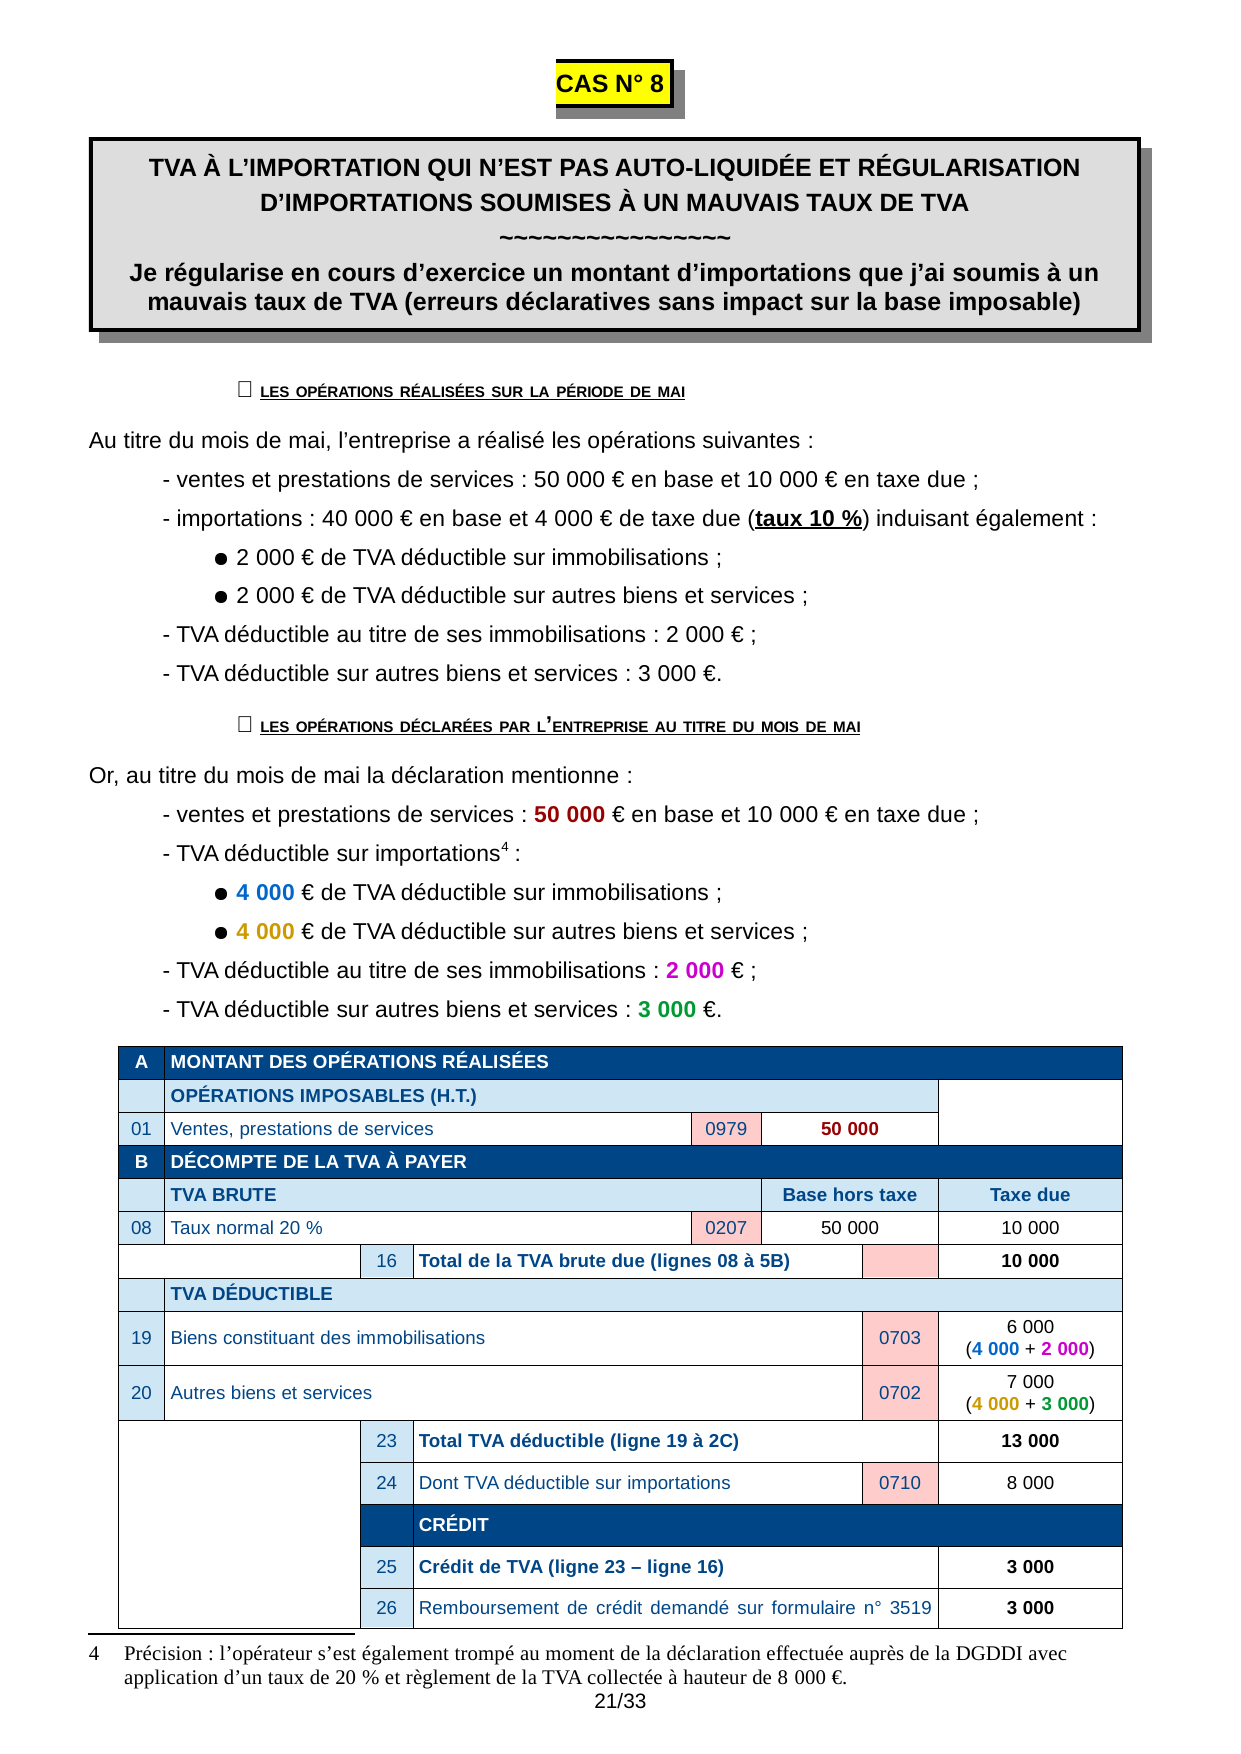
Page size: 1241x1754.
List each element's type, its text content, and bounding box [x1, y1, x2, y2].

text ~~~~~~~~~~~~~~~~ [93, 207, 1137, 242]
table_cell 19 [119, 1312, 164, 1365]
table_cell 20 [119, 1366, 164, 1420]
table_cell [863, 1245, 938, 1277]
text - ventes et prestations de services : 50 000 € en base et 10 000 € en taxe due ; [88, 800, 1152, 827]
text Je régularise en cours d’exercice un montant d’importations que j’ai soumis à un mauvais taux de TVA (erreurs déclaratives sans impact sur la base imposable) [93, 242, 1137, 328]
table_header MONTANT DES OPÉRATIONS RÉALISÉES [165, 1047, 1122, 1079]
subtitle TVA À L’IMPORTATION QUI N’EST PAS AUTO-LIQUIDÉE ET RÉGULARISATION [93, 141, 1137, 172]
table_cell 7 000 (4 000 + 3 000) [939, 1366, 1122, 1420]
table_cell 8 000 [939, 1463, 1122, 1504]
table_cell OPÉRATIONS IMPOSABLES (H.T.) [165, 1080, 938, 1112]
table_cell Autres biens et services [165, 1366, 862, 1420]
text  les opérations déclarées par l’entreprise au titre du mois de mai [88, 710, 1152, 737]
table_cell [119, 1421, 360, 1627]
text - TVA déductible au titre de ses immobilisations : 2 000 € ; [88, 956, 1152, 983]
table_cell 08 [119, 1212, 164, 1244]
text - TVA déductible sur importations : [88, 839, 1152, 866]
table_cell TVA BRUTE [165, 1179, 761, 1211]
table_cell 01 [119, 1113, 164, 1145]
list 2 000 € de TVA déductible sur autres biens et services ; [88, 582, 1152, 609]
table_cell 13 000 [939, 1421, 1122, 1462]
table_cell 25 [361, 1547, 413, 1588]
table_cell [361, 1505, 413, 1546]
subtitle D’IMPORTATIONS SOUMISES À UN MAUVAIS TAUX DE TVA [93, 172, 1137, 207]
table_cell 10 000 [939, 1212, 1122, 1244]
table_cell 0703 [863, 1312, 938, 1365]
table_cell Biens constituant des immobilisations [165, 1312, 862, 1365]
text - ventes et prestations de services : 50 000 € en base et 10 000 € en taxe due ; [88, 465, 1152, 492]
table_cell Total TVA déductible (ligne 19 à 2C) [414, 1421, 938, 1462]
table_header A [119, 1047, 164, 1079]
list 4 000 € de TVA déductible sur immobilisations ; [88, 878, 1152, 905]
table_cell 3 000 [939, 1547, 1122, 1588]
text - TVA déductible au titre de ses immobilisations : 2 000 € ; [88, 621, 1152, 648]
table_cell Crédit de TVA (ligne 23 – ligne 16) [414, 1547, 938, 1588]
subtitle CAS N° 8 [88, 59, 670, 119]
table_cell [119, 1179, 164, 1211]
list 4 000 € de TVA déductible sur autres biens et services ; [88, 917, 1152, 944]
text Or, au titre du mois de mai la déclaration mentionne : [88, 761, 1152, 788]
table_cell Remboursement de crédit demandé sur formulaire n° 3519 [414, 1589, 938, 1627]
list 2 000 € de TVA déductible sur immobilisations ; [88, 543, 1152, 570]
text - TVA déductible sur autres biens et services : 3 000 €. [88, 660, 1152, 687]
text - TVA déductible sur autres biens et services : 3 000 €. [88, 995, 1152, 1022]
table_cell Ventes, prestations de services [165, 1113, 691, 1145]
table_cell 26 [361, 1589, 413, 1627]
table_cell TVA DÉDUCTIBLE [165, 1279, 1122, 1311]
table_cell [939, 1080, 1122, 1145]
table_cell 0702 [863, 1366, 938, 1420]
table_cell 16 [361, 1245, 413, 1277]
text Précision : l’opérateur s’est également trompé au moment de la déclaration effectuée auprès de la DGDDI avec application d’un taux de 20 % et règlement de la TVA collectée à hauteur de 8 000 €. [88, 1640, 1152, 1688]
table_cell 23 [361, 1421, 413, 1462]
table_cell 6 000 (4 000 + 2 000) [939, 1312, 1122, 1365]
table_cell 0207 [692, 1212, 761, 1244]
table_cell 10 000 [939, 1245, 1122, 1277]
table_cell Taux normal 20 % [165, 1212, 691, 1244]
table_cell Dont TVA déductible sur importations [414, 1463, 862, 1504]
table_cell DÉCOMPTE DE LA TVA À PAYER [165, 1146, 1122, 1178]
table_cell CRÉDIT [414, 1505, 1122, 1546]
table_cell [119, 1080, 164, 1112]
text  les opérations réalisées sur la période de mai [88, 375, 1152, 402]
table_cell Total de la TVA brute due (lignes 08 à 5B) [414, 1245, 862, 1277]
table_cell [119, 1245, 360, 1277]
table_cell Base hors taxe [762, 1179, 938, 1211]
table_cell 3 000 [939, 1589, 1122, 1627]
table_cell B [119, 1146, 164, 1178]
subtitle [674, 59, 1152, 119]
table_cell Taxe due [939, 1179, 1122, 1211]
table_cell 50 000 [762, 1113, 938, 1145]
table_cell [119, 1279, 164, 1311]
table_cell 0710 [863, 1463, 938, 1504]
table_cell 0979 [692, 1113, 761, 1145]
text - importations : 40 000 € en base et 4 000 € de taxe due (taux 10 %) induisant également : [88, 504, 1152, 531]
table_cell 50 000 [762, 1212, 938, 1244]
text Au titre du mois de mai, l’entreprise a réalisé les opérations suivantes : [88, 426, 1152, 453]
table_cell 24 [361, 1463, 413, 1504]
